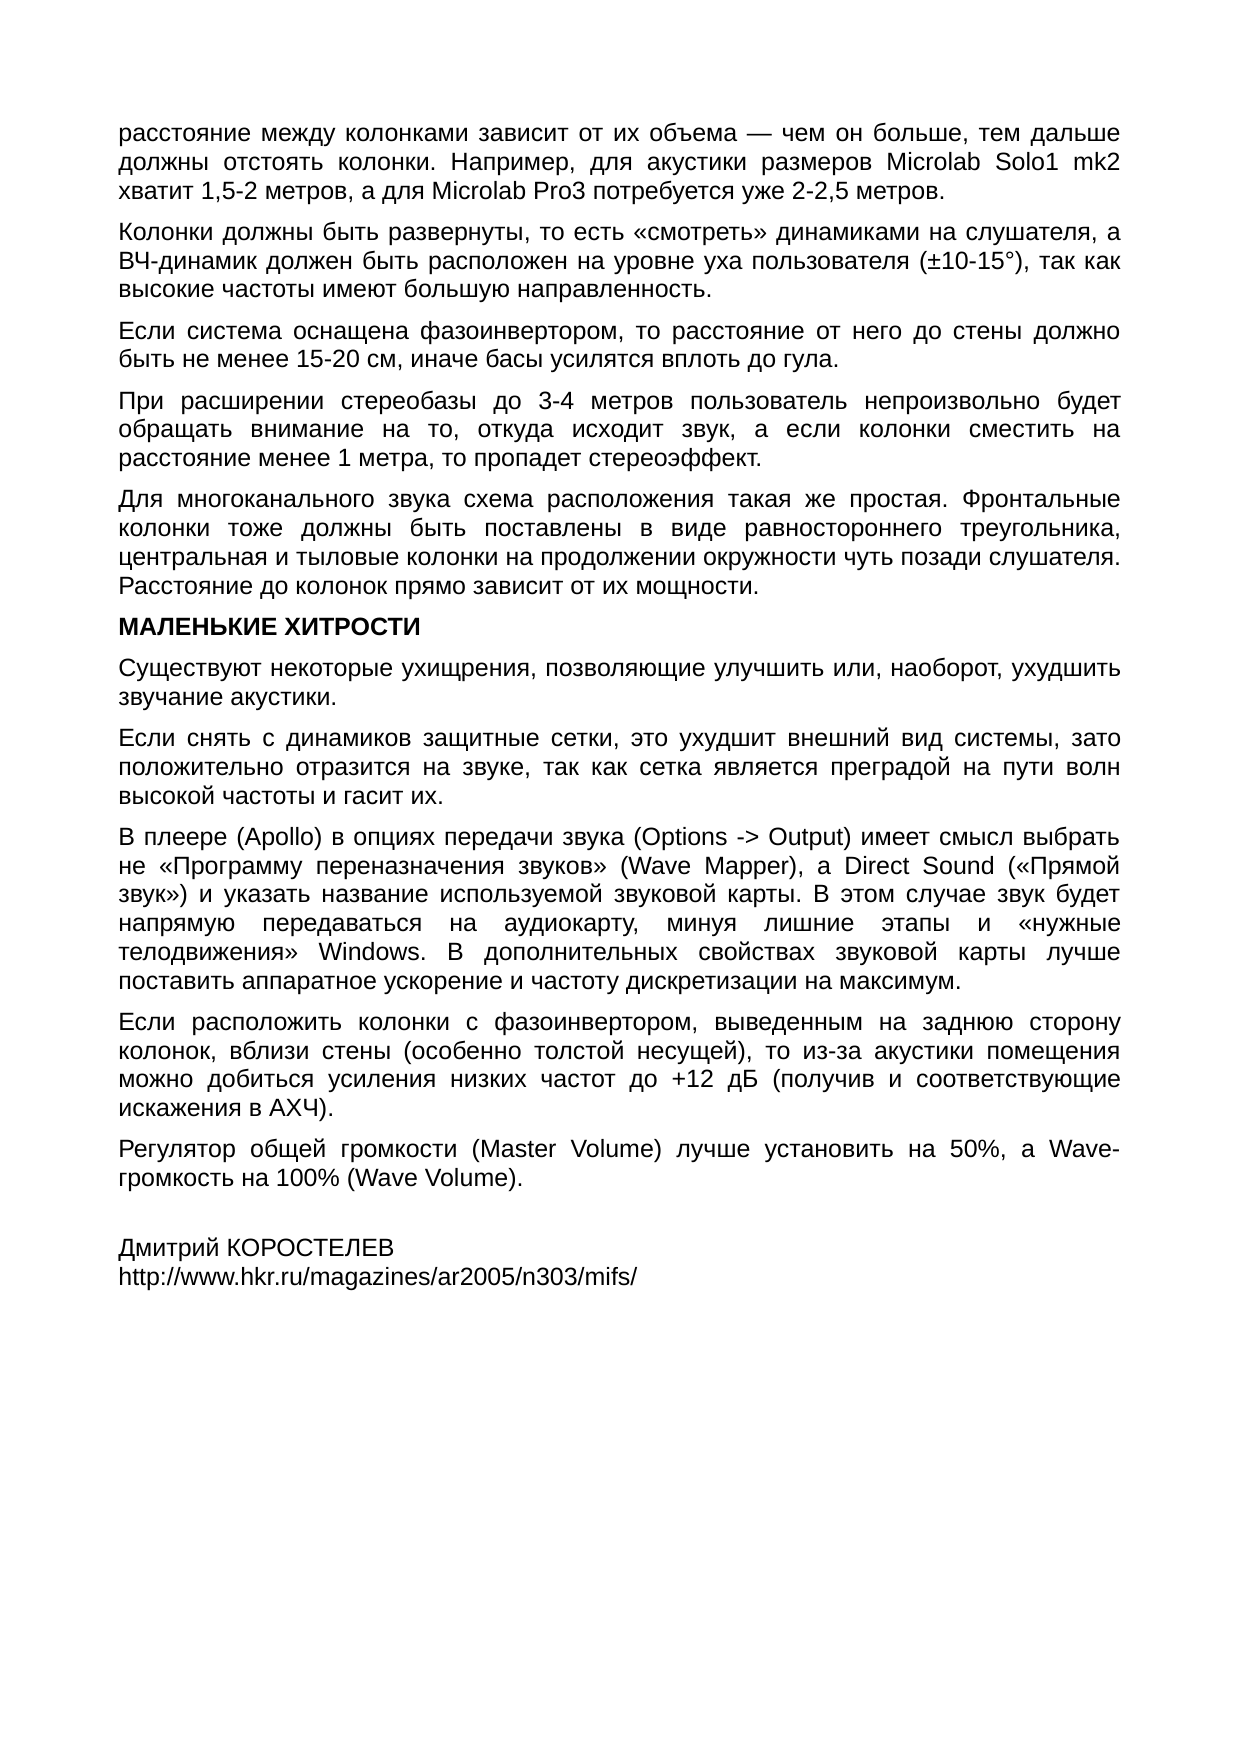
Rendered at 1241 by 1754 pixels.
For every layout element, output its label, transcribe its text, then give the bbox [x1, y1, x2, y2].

text Дмитрий КОРОСТЕЛЕВ [118, 1233, 1122, 1262]
text МАЛЕНЬКИЕ ХИТРОСТИ [118, 612, 1122, 641]
text Колонки должны быть развернуты, то есть «смотреть» динамиками на слушателя, а ВЧ-динамик должен быть расположен на уровне уха пользователя (±10-15°), так как высокие частоты имеют большую направленность. [118, 217, 1122, 303]
text Регулятор общей громкости (Master Volume) лучше установить на 50%, а Wave-громкость на 100% (Wave Volume). [118, 1134, 1122, 1192]
text расстояние между колонками зависит от их объема — чем он больше, тем дальше должны отстоять колонки. Например, для акустики размеров Microlab Solo1 mk2 хватит 1,5-2 метров, а для Microlab Pro3 потребуется уже 2-2,5 метров. [118, 118, 1122, 204]
text Существуют некоторые ухищрения, позволяющие улучшить или, наоборот, ухудшить звучание акустики. [118, 653, 1122, 711]
text В плеере (Apollo) в опциях передачи звука (Options -> Output) имеет смысл выбрать не «Программу переназначения звуков» (Wave Mapper), а Direct Sound («Прямой звук») и указать название используемой звуковой карты. В этом случае звук будет напрямую передаваться на аудиокарту, минуя лишние этапы и «нужные телодвижения» Windows. В дополнительных свойствах звуковой карты лучше поставить аппаратное ускорение и частоту дискретизации на максимум. [118, 822, 1122, 994]
text Если система оснащена фазоинвертором, то расстояние от него до стены должно быть не менее 15-20 см, иначе басы усилятся вплоть до гула. [118, 316, 1122, 373]
text http://www.hkr.ru/magazines/ar2005/n303/mifs/ [118, 1262, 1122, 1291]
text Если снять с динамиков защитные сетки, это ухудшит внешний вид системы, зато положительно отразится на звуке, так как сетка является преградой на пути волн высокой частоты и гасит их. [118, 723, 1122, 809]
text При расширении стереобазы до 3-4 метров пользователь непроизвольно будет обращать внимание на то, откуда исходит звук, а если колонки сместить на расстояние менее 1 метра, то пропадет стереоэффект. [118, 386, 1122, 472]
text Если расположить колонки с фазоинвертором, выведенным на заднюю сторону колонок, вблизи стены (особенно толстой несущей), то из-за акустики помещения можно добиться усиления низких частот до +12 дБ (получив и соответствующие искажения в АХЧ). [118, 1007, 1122, 1122]
text Для многоканального звука схема расположения такая же простая. Фронтальные колонки тоже должны быть поставлены в виде равностороннего треугольника, центральная и тыловые колонки на продолжении окружности чуть позади слушателя. Расстояние до колонок прямо зависит от их мощности. [118, 484, 1122, 599]
